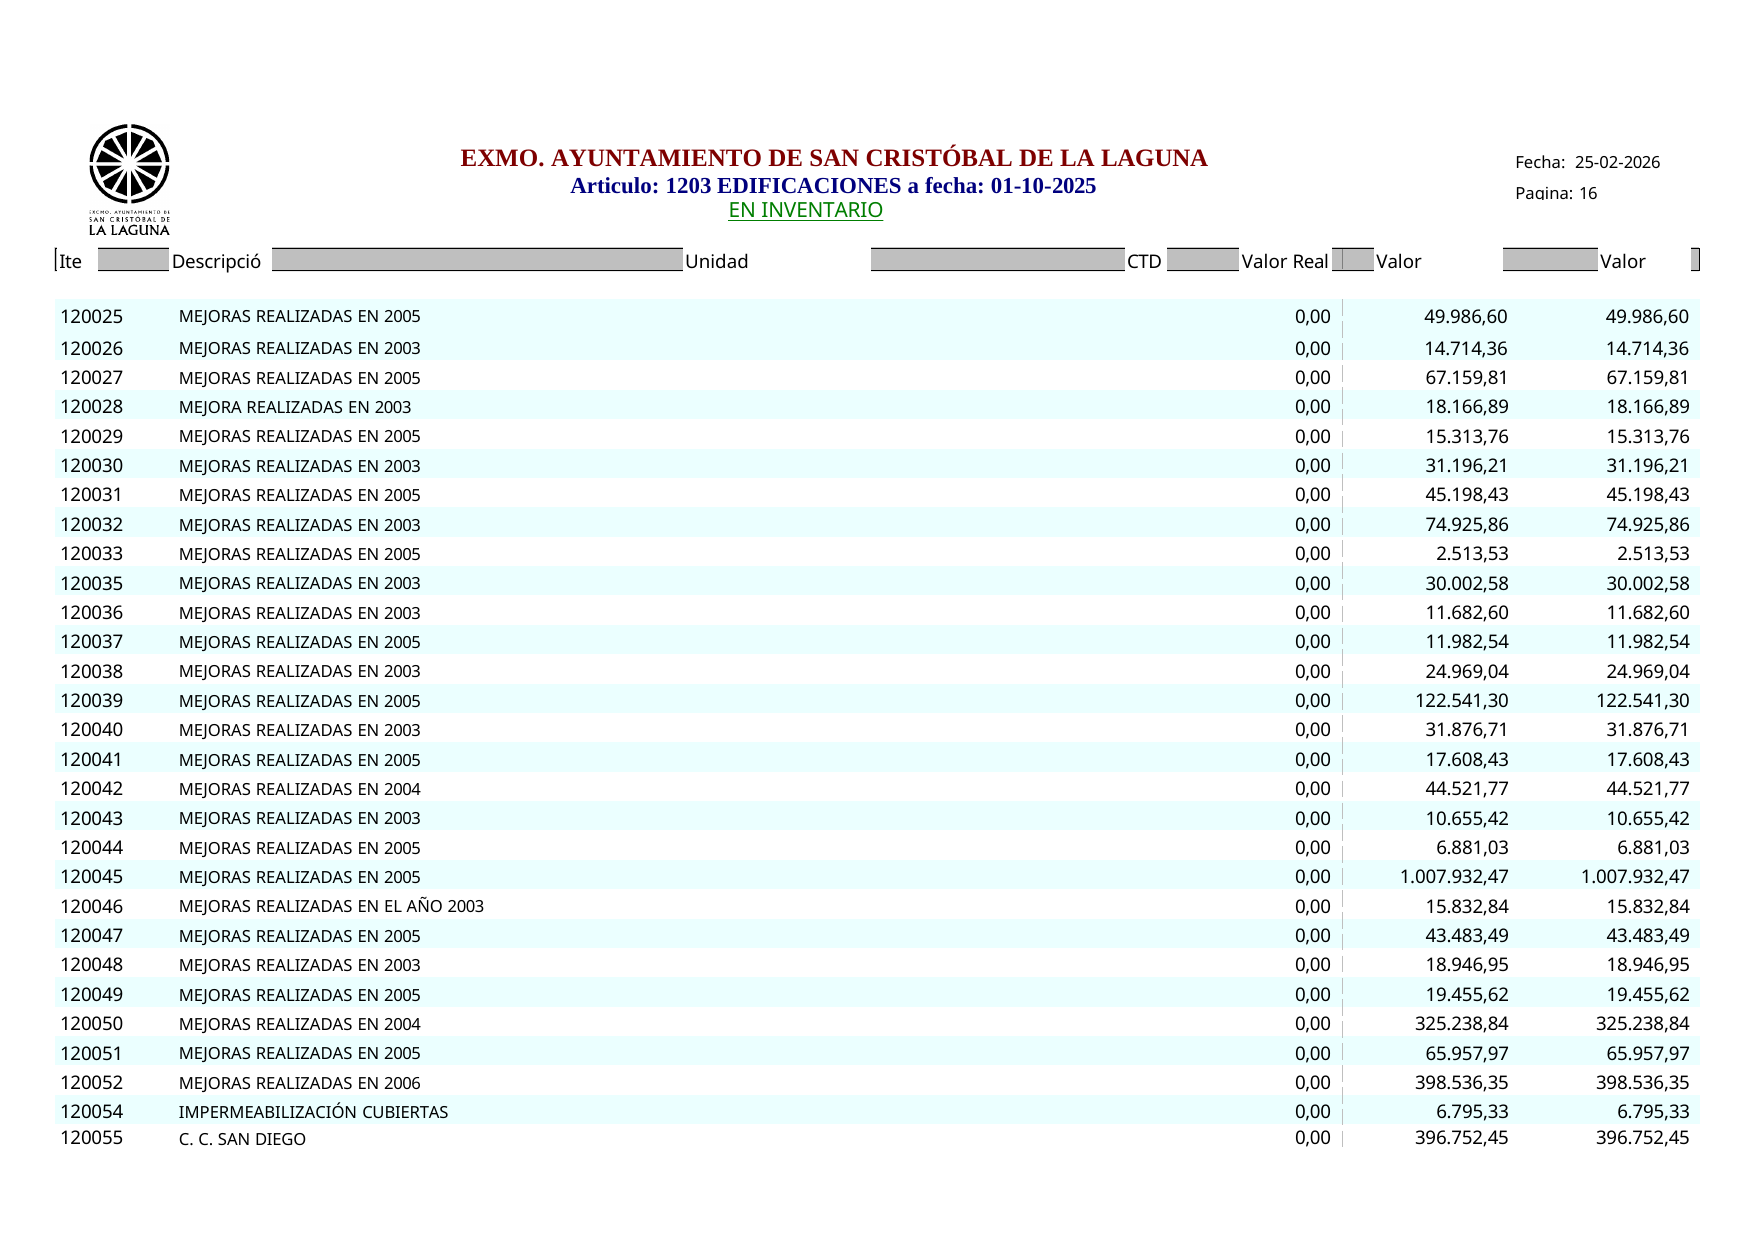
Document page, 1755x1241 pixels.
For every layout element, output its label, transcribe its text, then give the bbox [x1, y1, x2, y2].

table_cell 44.521,77 [1544, 772, 1700, 801]
table_cell MEJORAS REALIZADAS EN 2003 [151, 801, 899, 830]
table_cell 0,00 [899, 566, 1343, 595]
table_cell 0,00 [899, 654, 1343, 683]
table_cell 0,00 [899, 713, 1343, 742]
table_cell 120035 [55, 566, 151, 595]
table_cell 31.196,21 [1343, 449, 1544, 478]
table_cell MEJORAS REALIZADAS EN 2003 [151, 948, 899, 977]
table_cell MEJORAS REALIZADAS EN 2003 [151, 654, 899, 683]
table_cell 43.483,49 [1544, 919, 1700, 948]
table_cell 67.159,81 [1544, 360, 1700, 390]
table_cell 0,00 [899, 1036, 1343, 1065]
table_cell 2.513,53 [1343, 537, 1544, 566]
table_cell MEJORAS REALIZADAS EN 2003 [151, 595, 899, 625]
table_header MEJORAS REALIZADAS EN 2005 MEJORAS REALIZADAS EN 2003 [151, 299, 899, 360]
table_cell 6.795,33 [1544, 1095, 1700, 1124]
table_cell 31.876,71 [1544, 713, 1700, 742]
table_cell 398.536,35 [1544, 1065, 1700, 1095]
table_cell 120039 [55, 684, 151, 713]
table_cell 24.969,04 [1544, 654, 1700, 683]
table_cell 120037 [55, 625, 151, 654]
table_cell 0,00 [899, 742, 1343, 772]
table_cell 15.313,76 [1343, 419, 1544, 448]
table_cell 0,00 [899, 595, 1343, 625]
table_cell 65.957,97 [1343, 1036, 1544, 1065]
table_cell MEJORAS REALIZADAS EN EL AÑO 2003 [151, 889, 899, 918]
table_cell 18.946,95 [1544, 948, 1700, 977]
table_cell 120036 [55, 595, 151, 625]
table_cell MEJORAS REALIZADAS EN 2005 [151, 360, 899, 390]
table_cell 0,00 [899, 772, 1343, 801]
table_cell MEJORAS REALIZADAS EN 2005 [151, 830, 899, 860]
table_cell 15.832,84 [1544, 889, 1700, 918]
table_cell 0,00 [899, 948, 1343, 977]
table_cell 120031 [55, 478, 151, 507]
table_cell 6.881,03 [1343, 830, 1544, 860]
table_cell 0,00 [899, 801, 1343, 830]
table_cell 120045 [55, 860, 151, 889]
table_cell 18.946,95 [1343, 948, 1544, 977]
table_cell 120050 [55, 1007, 151, 1036]
table_cell MEJORAS REALIZADAS EN 2003 [151, 566, 899, 595]
table_cell 24.969,04 [1343, 654, 1544, 683]
table_cell 0,00 [899, 1124, 1343, 1151]
table_cell 122.541,30 [1343, 684, 1544, 713]
table_cell 0,00 [899, 390, 1343, 419]
table_cell MEJORAS REALIZADAS EN 2004 [151, 772, 899, 801]
table_cell MEJORAS REALIZADAS EN 2005 [151, 742, 899, 772]
table_cell MEJORAS REALIZADAS EN 2005 [151, 625, 899, 654]
table_cell MEJORAS REALIZADAS EN 2005 [151, 537, 899, 566]
table_cell 120052 [55, 1065, 151, 1095]
table_cell 2.513,53 [1544, 537, 1700, 566]
table_cell 17.608,43 [1544, 742, 1700, 772]
table_cell 31.196,21 [1544, 449, 1700, 478]
table_cell MEJORAS REALIZADAS EN 2005 [151, 684, 899, 713]
table_cell 74.925,86 [1544, 507, 1700, 537]
table_cell 0,00 [899, 684, 1343, 713]
table_cell 120054 [55, 1095, 151, 1124]
table_cell 30.002,58 [1343, 566, 1544, 595]
table_cell 120043 [55, 801, 151, 830]
table_cell 0,00 [899, 1007, 1343, 1036]
table_cell 44.521,77 [1343, 772, 1544, 801]
table_cell 15.832,84 [1343, 889, 1544, 918]
table_cell 120047 [55, 919, 151, 948]
table_cell 120046 [55, 889, 151, 918]
table_cell MEJORAS REALIZADAS EN 2003 [151, 713, 899, 742]
table_cell 10.655,42 [1544, 801, 1700, 830]
table_cell 31.876,71 [1343, 713, 1544, 742]
table_cell 10.655,42 [1343, 801, 1544, 830]
table_cell 120038 [55, 654, 151, 683]
table_cell 120029 [55, 419, 151, 448]
table_cell 120044 [55, 830, 151, 860]
table_cell 1.007.932,47 [1544, 860, 1700, 889]
table_cell 120048 [55, 948, 151, 977]
table_cell C. C. SAN DIEGO [151, 1124, 899, 1151]
table_cell 6.881,03 [1544, 830, 1700, 860]
table_cell MEJORA REALIZADAS EN 2003 [151, 390, 899, 419]
table_cell MEJORAS REALIZADAS EN 2005 [151, 419, 899, 448]
table_cell 45.198,43 [1544, 478, 1700, 507]
table_cell 65.957,97 [1544, 1036, 1700, 1065]
table_cell MEJORAS REALIZADAS EN 2005 [151, 977, 899, 1007]
table_cell 11.982,54 [1343, 625, 1544, 654]
table_cell 0,00 [899, 860, 1343, 889]
table_cell 120027 [55, 360, 151, 390]
table_cell 67.159,81 [1343, 360, 1544, 390]
table_cell 325.238,84 [1544, 1007, 1700, 1036]
table_cell 74.925,86 [1343, 507, 1544, 537]
table_cell 0,00 [899, 1095, 1343, 1124]
table_cell 0,00 [899, 977, 1343, 1007]
table_cell 0,00 [899, 830, 1343, 860]
table_cell 1.007.932,47 [1343, 860, 1544, 889]
table_cell 396.752,45 [1544, 1124, 1700, 1151]
table_cell 120041 [55, 742, 151, 772]
table_header 0,00 0,00 [899, 299, 1343, 360]
table_cell 120055 [55, 1124, 151, 1151]
table_cell 122.541,30 [1544, 684, 1700, 713]
table_cell MEJORAS REALIZADAS EN 2005 [151, 478, 899, 507]
table_cell 0,00 [899, 360, 1343, 390]
table_cell 120033 [55, 537, 151, 566]
table_cell 120042 [55, 772, 151, 801]
table_cell 11.982,54 [1544, 625, 1700, 654]
table_cell 17.608,43 [1343, 742, 1544, 772]
table_cell IMPERMEABILIZACIÓN CUBIERTAS [151, 1095, 899, 1124]
table_cell 0,00 [899, 537, 1343, 566]
table_cell 18.166,89 [1343, 390, 1544, 419]
table_cell 120040 [55, 713, 151, 742]
table_cell 0,00 [899, 478, 1343, 507]
table_cell MEJORAS REALIZADAS EN 2003 [151, 449, 899, 478]
table_cell MEJORAS REALIZADAS EN 2005 [151, 1036, 899, 1065]
table_cell 120049 [55, 977, 151, 1007]
table_cell 0,00 [899, 419, 1343, 448]
table_cell MEJORAS REALIZADAS EN 2004 [151, 1007, 899, 1036]
table_header 49.986,60 14.714,36 [1343, 299, 1544, 360]
table_cell 45.198,43 [1343, 478, 1544, 507]
table_cell 325.238,84 [1343, 1007, 1544, 1036]
table_cell 0,00 [899, 1065, 1343, 1095]
table_cell 396.752,45 [1343, 1124, 1544, 1151]
table_cell 30.002,58 [1544, 566, 1700, 595]
table_cell 0,00 [899, 625, 1343, 654]
table_cell 19.455,62 [1544, 977, 1700, 1007]
table_cell 19.455,62 [1343, 977, 1544, 1007]
table_cell 0,00 [899, 507, 1343, 537]
table_cell MEJORAS REALIZADAS EN 2006 [151, 1065, 899, 1095]
table_cell 15.313,76 [1544, 419, 1700, 448]
table_cell 6.795,33 [1343, 1095, 1544, 1124]
table_cell MEJORAS REALIZADAS EN 2005 [151, 860, 899, 889]
table_cell MEJORAS REALIZADAS EN 2003 [151, 507, 899, 537]
table_cell 398.536,35 [1343, 1065, 1544, 1095]
table_cell MEJORAS REALIZADAS EN 2005 [151, 919, 899, 948]
table_cell 0,00 [899, 449, 1343, 478]
table_cell 18.166,89 [1544, 390, 1700, 419]
table_header 49.986,60 14.714,36 [1544, 299, 1700, 360]
table_cell 43.483,49 [1343, 919, 1544, 948]
table_header 120025 120026 [55, 299, 151, 360]
table_cell 0,00 [899, 919, 1343, 948]
table_cell 120030 [55, 449, 151, 478]
table_cell 0,00 [899, 889, 1343, 918]
table_cell 120032 [55, 507, 151, 537]
table_cell 120051 [55, 1036, 151, 1065]
table_cell 11.682,60 [1343, 595, 1544, 625]
table_cell 11.682,60 [1544, 595, 1700, 625]
table_cell 120028 [55, 390, 151, 419]
